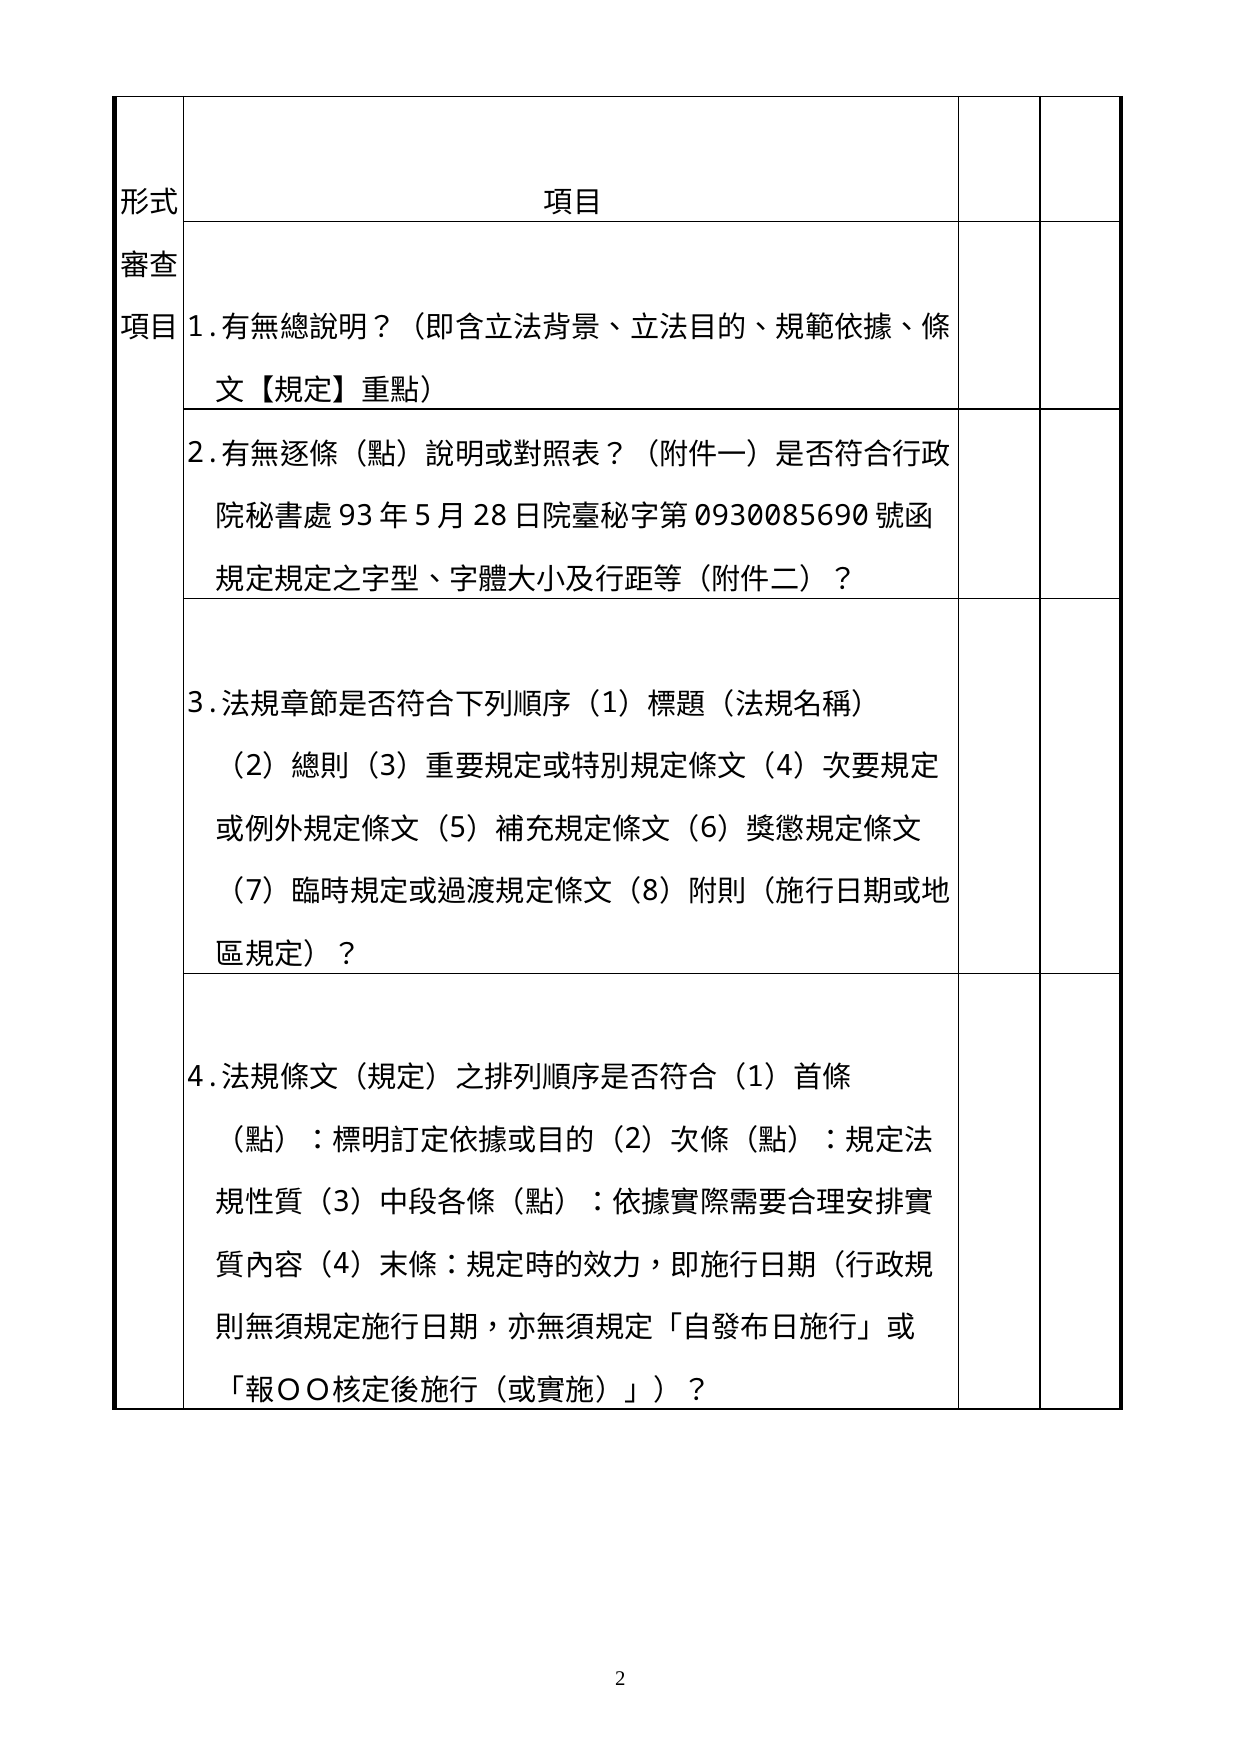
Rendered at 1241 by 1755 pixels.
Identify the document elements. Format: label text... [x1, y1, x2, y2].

table_cell [959, 222, 1039, 408]
table_cell [1041, 599, 1119, 972]
table_cell [1041, 222, 1119, 408]
table_cell [1041, 410, 1119, 597]
table_cell 4.法規條文（規定）之排列順序是否符合（1）首條（點）：標明訂定依據或目的（2）次條（點）：規定法規性質（3）中段各條（點）：依據實際需要合理安排實質內容（4）末條：規定時的效力，即施行日期（行政規則無須規定施行日期，亦無須規定「自發布日施行」或「報ＯＯ核定後施行（或實施）」）？ [184, 974, 958, 1408]
table_cell 1.有無總說明？（即含立法背景、立法目的、規範依據、條文【規定】重點） [184, 222, 958, 408]
table_cell 項目 [184, 97, 958, 221]
table_cell 3.法規章節是否符合下列順序（1）標題（法規名稱）（2）總則（3）重要規定或特別規定條文（4）次要規定或例外規定條文（5）補充規定條文（6）獎懲規定條文（7）臨時規定或過渡規定條文（8）附則（施行日期或地區規定）？ [184, 599, 958, 972]
table_cell [1041, 974, 1119, 1408]
table_cell 形式審查項目 [117, 97, 183, 1408]
table_cell [1041, 97, 1119, 221]
table_cell [959, 97, 1039, 221]
table_cell [959, 599, 1039, 972]
table_cell 2.有無逐條（點）說明或對照表？（附件一）是否符合行政院秘書處93年5月28日院臺秘字第0930085690號函規定規定之字型、字體大小及行距等（附件二）？ [184, 410, 958, 597]
table_cell [959, 974, 1039, 1408]
table_cell [959, 410, 1039, 597]
